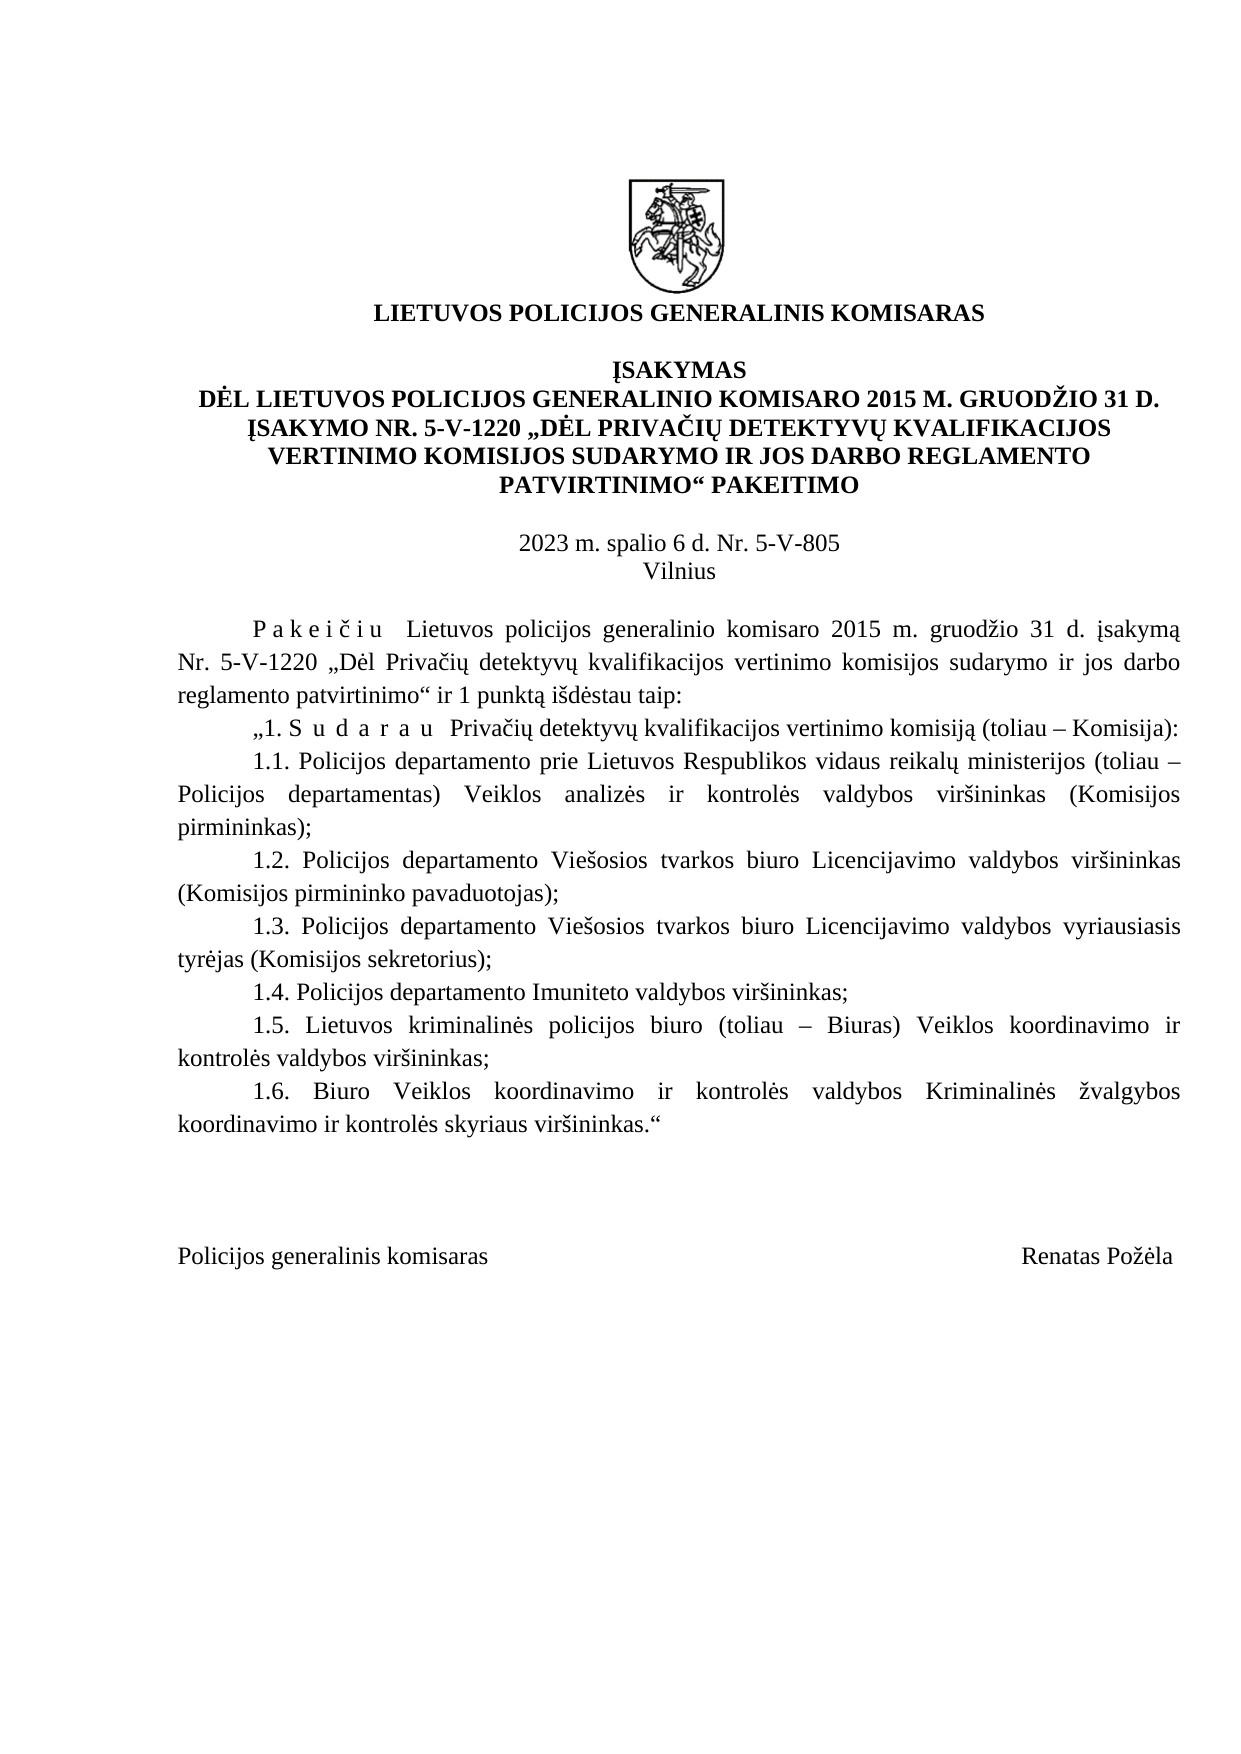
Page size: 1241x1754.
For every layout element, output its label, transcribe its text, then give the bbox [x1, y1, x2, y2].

text 1.1. Policijos departamento prie Lietuvos Respublikos vidaus reikalų ministerijos (toliau – Policijos departamentas) Veiklos analizės ir kontrolės valdybos viršininkas (Komisijos pirmininkas); [177, 746, 1181, 841]
text Pakeičiu Lietuvos policijos generalinio komisaro 2015 m. gruodžio 31 d. įsakymą Nr. 5-V-1220 „Dėl Privačių detektyvų kvalifikacijos vertinimo komisijos sudarymo ir jos darbo reglamento patvirtinimo“ ir 1 punktą išdėstau taip: [177, 614, 1181, 709]
text 1.5. Lietuvos kriminalinės policijos biuro (toliau – Biuras) Veiklos koordinavimo ir kontrolės valdybos viršininkas; [177, 1010, 1181, 1072]
text 1.4. Policijos departamento Imuniteto valdybos viršininkas; [177, 977, 1181, 1006]
text ĮSAKYMAS [177, 355, 1181, 384]
text 1.3. Policijos departamento Viešosios tvarkos biuro Licencijavimo valdybos vyriausiasis tyrėjas (Komisijos sekretorius); [177, 911, 1181, 973]
text Vilnius [177, 556, 1181, 585]
text Policijos generalinis komisaras Renatas Požėla [177, 1241, 1181, 1270]
text LIETUVOS POLICIJOS GENERALINIS KOMISARAS [177, 298, 1181, 326]
text DĖL Lietuvos policijos generalinio komisaro 2015 m. gruodžio 31 d. įsakymo Nr. 5-V-1220 „DĖL PRIVAČIŲ DETEKTYVŲ KVALIFIKACIJOS VERTINIMO KOMISIJOS SUDARYMO IR JOS DARBO REGLAMENTO PATVIRTINIMO“ pakeitimo [177, 384, 1181, 499]
text 1.6. Biuro Veiklos koordinavimo ir kontrolės valdybos Kriminalinės žvalgybos koordinavimo ir kontrolės skyriaus viršininkas.“ [177, 1076, 1181, 1138]
text 1.2. Policijos departamento Viešosios tvarkos biuro Licencijavimo valdybos viršininkas (Komisijos pirmininko pavaduotojas); [177, 845, 1181, 907]
text „1. Sudarau Privačių detektyvų kvalifikacijos vertinimo komisiją (toliau – Komisija): [177, 713, 1181, 742]
text 2023 m. spalio 6 d. Nr. 5-V-805 [177, 528, 1181, 556]
